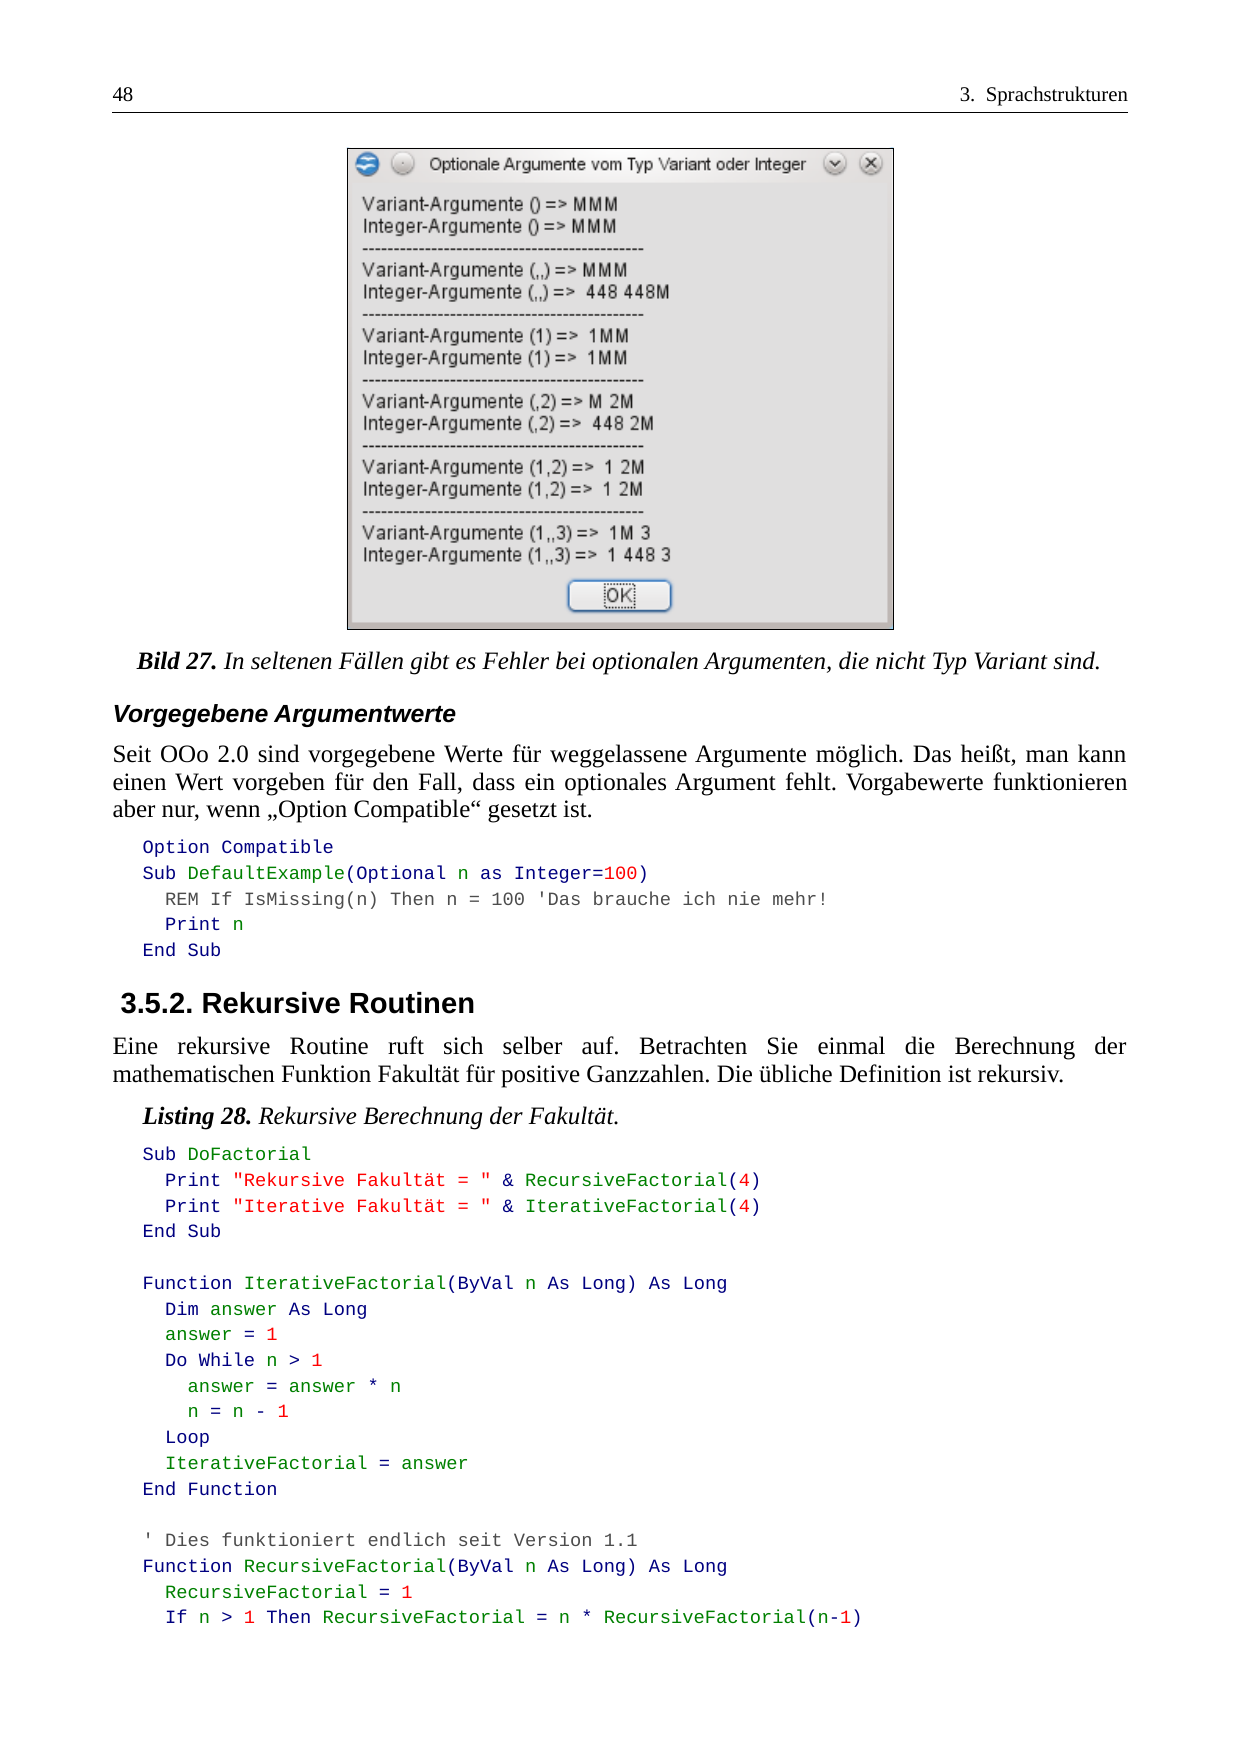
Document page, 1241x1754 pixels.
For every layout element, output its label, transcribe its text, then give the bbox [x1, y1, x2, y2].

text REM If IsMissing(n) Then n = 100 'Das brauche ich nie mehr! [142, 889, 1128, 911]
text If n > 1 Then RecursiveFactorial = n * RecursiveFactorial(n-1) [142, 1608, 1128, 1629]
text IterativeFactorial = answer [142, 1454, 1128, 1475]
text Function RecursiveFactorial(ByVal n As Long) As Long [142, 1557, 1128, 1578]
text End Function [142, 1479, 1128, 1501]
text answer = answer * n [142, 1377, 1128, 1398]
text ' Dies funktioniert endlich seit Version 1.1 [142, 1531, 1128, 1552]
text Seit OOo 2.0 sind vorgegebene Werte für weggelassene Argumente möglich. Das heißt, man kann einen Wert vorgeben für den Fall, dass ein optionales Argument fehlt. Vorgabewerte funktionieren aber nur, wenn „Option Compatible“ gesetzt ist. [112, 740, 1128, 823]
text Print "Rekursive Fakultät = " & RecursiveFactorial(4) [142, 1171, 1128, 1192]
text Eine rekursive Routine ruft sich selber auf. Betrachten Sie einmal die Berechnung der mathematischen Funktion Fakultät für positive Ganzzahlen. Die übliche Definition ist rekursiv. [112, 1032, 1128, 1088]
text Dim answer As Long [142, 1299, 1128, 1321]
list Listing 28. Rekursive Berechnung der Fakultät. [142, 1102, 1128, 1130]
text End Sub [142, 941, 1128, 962]
text Print "Iterative Fakultät = " & IterativeFactorial(4) [142, 1196, 1128, 1218]
text Function IterativeFactorial(ByVal n As Long) As Long [142, 1274, 1128, 1295]
text Loop [142, 1428, 1128, 1449]
picture [348, 149, 893, 629]
text Option Compatible [142, 838, 1128, 859]
text RecursiveFactorial = 1 [142, 1582, 1128, 1604]
text Bild 27. In seltenen Fällen gibt es Fehler bei optionalen Argumenten, die nicht Typ Variant sind. [112, 647, 1128, 675]
text End Sub [142, 1222, 1128, 1243]
text Sub DoFactorial [142, 1145, 1128, 1166]
text Print n [142, 915, 1128, 936]
text Sub DefaultExample(Optional n as Integer=100) [142, 864, 1128, 885]
text Do While n > 1 [142, 1351, 1128, 1372]
text n = n - 1 [142, 1402, 1128, 1423]
text answer = 1 [142, 1325, 1128, 1346]
subtitle Rekursive Routinen [112, 987, 1128, 1020]
subtitle Vorgegebene Argumentwerte [112, 700, 1128, 728]
